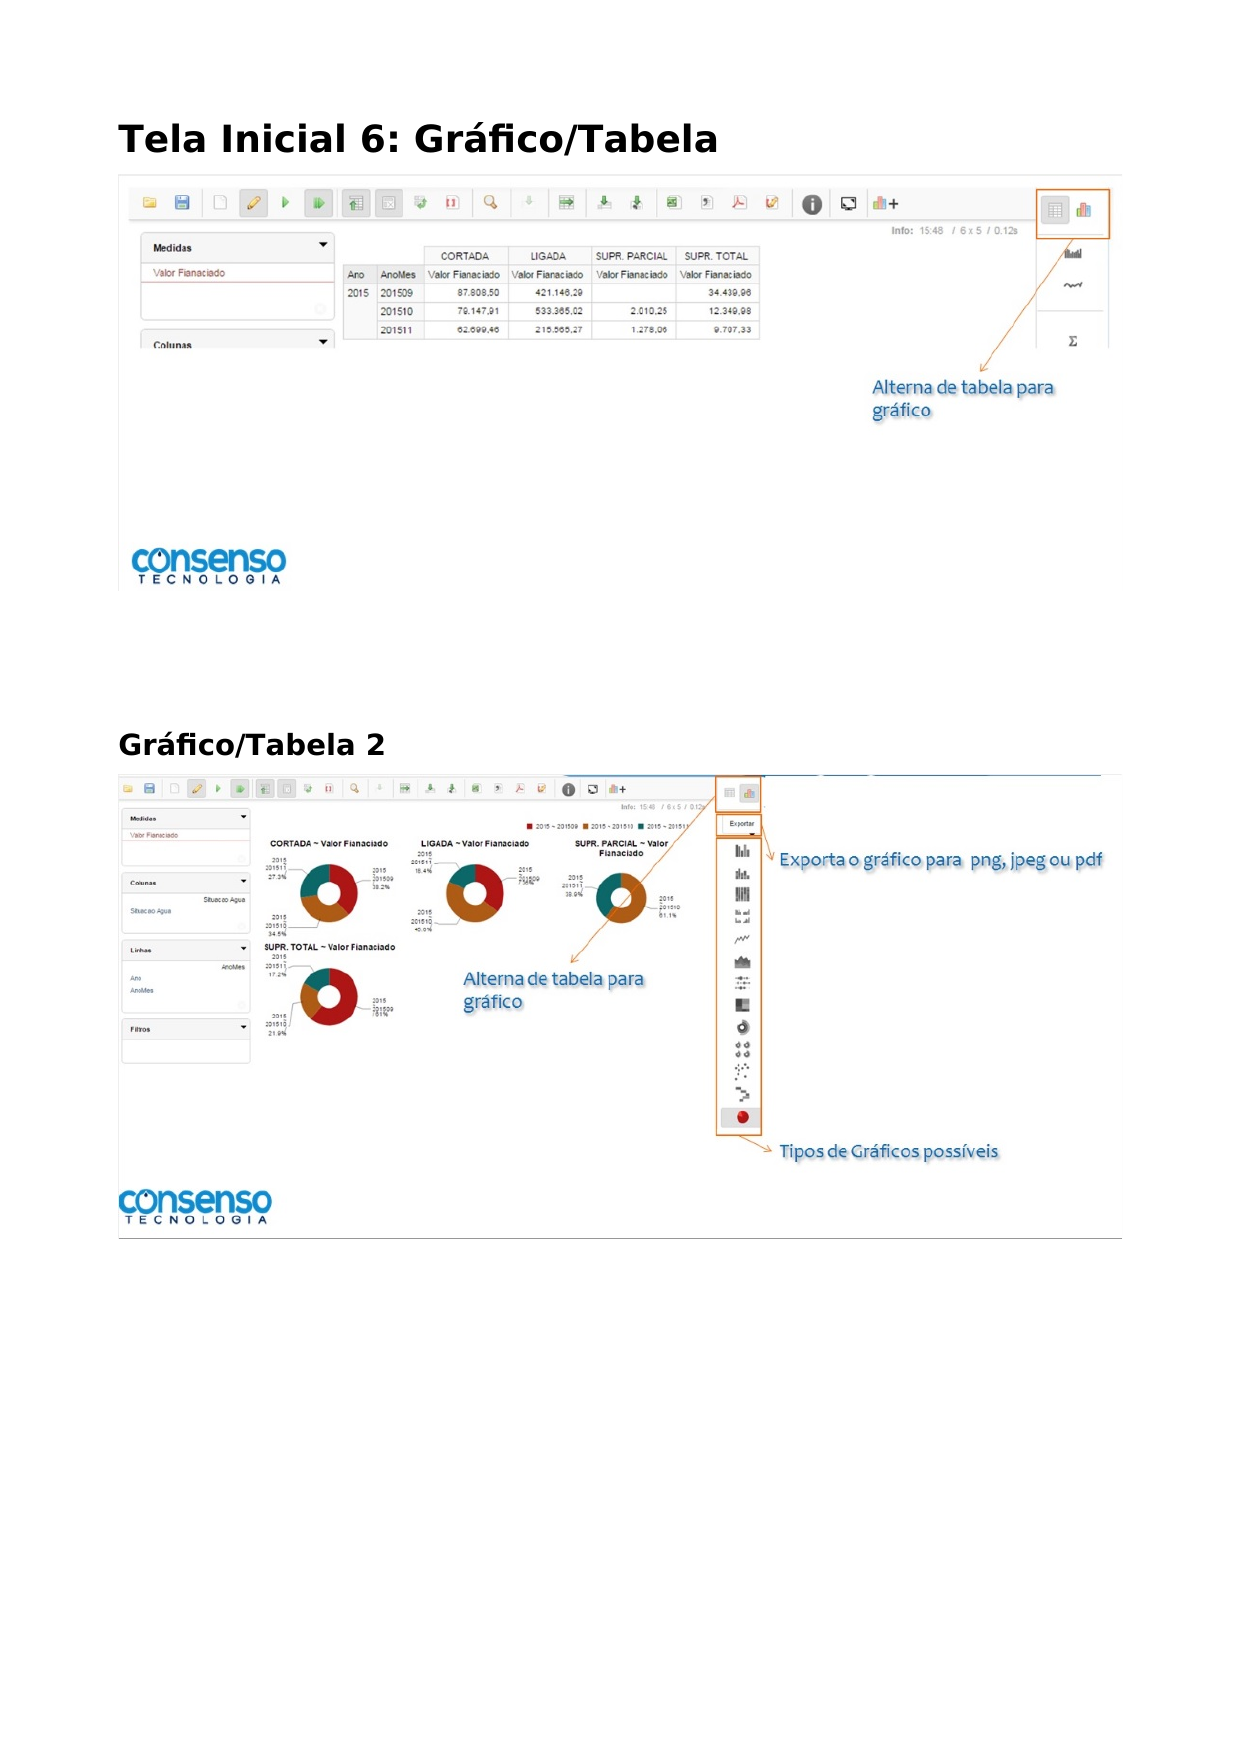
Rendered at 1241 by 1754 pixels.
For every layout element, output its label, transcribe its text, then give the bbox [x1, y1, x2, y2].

subtitle Tela Inicial 6: Gráfico/Tabela [118, 118, 1122, 162]
picture [118, 174, 1123, 591]
picture [118, 774, 1123, 1239]
subtitle Gráfico/Tabela 2 [118, 728, 1122, 762]
